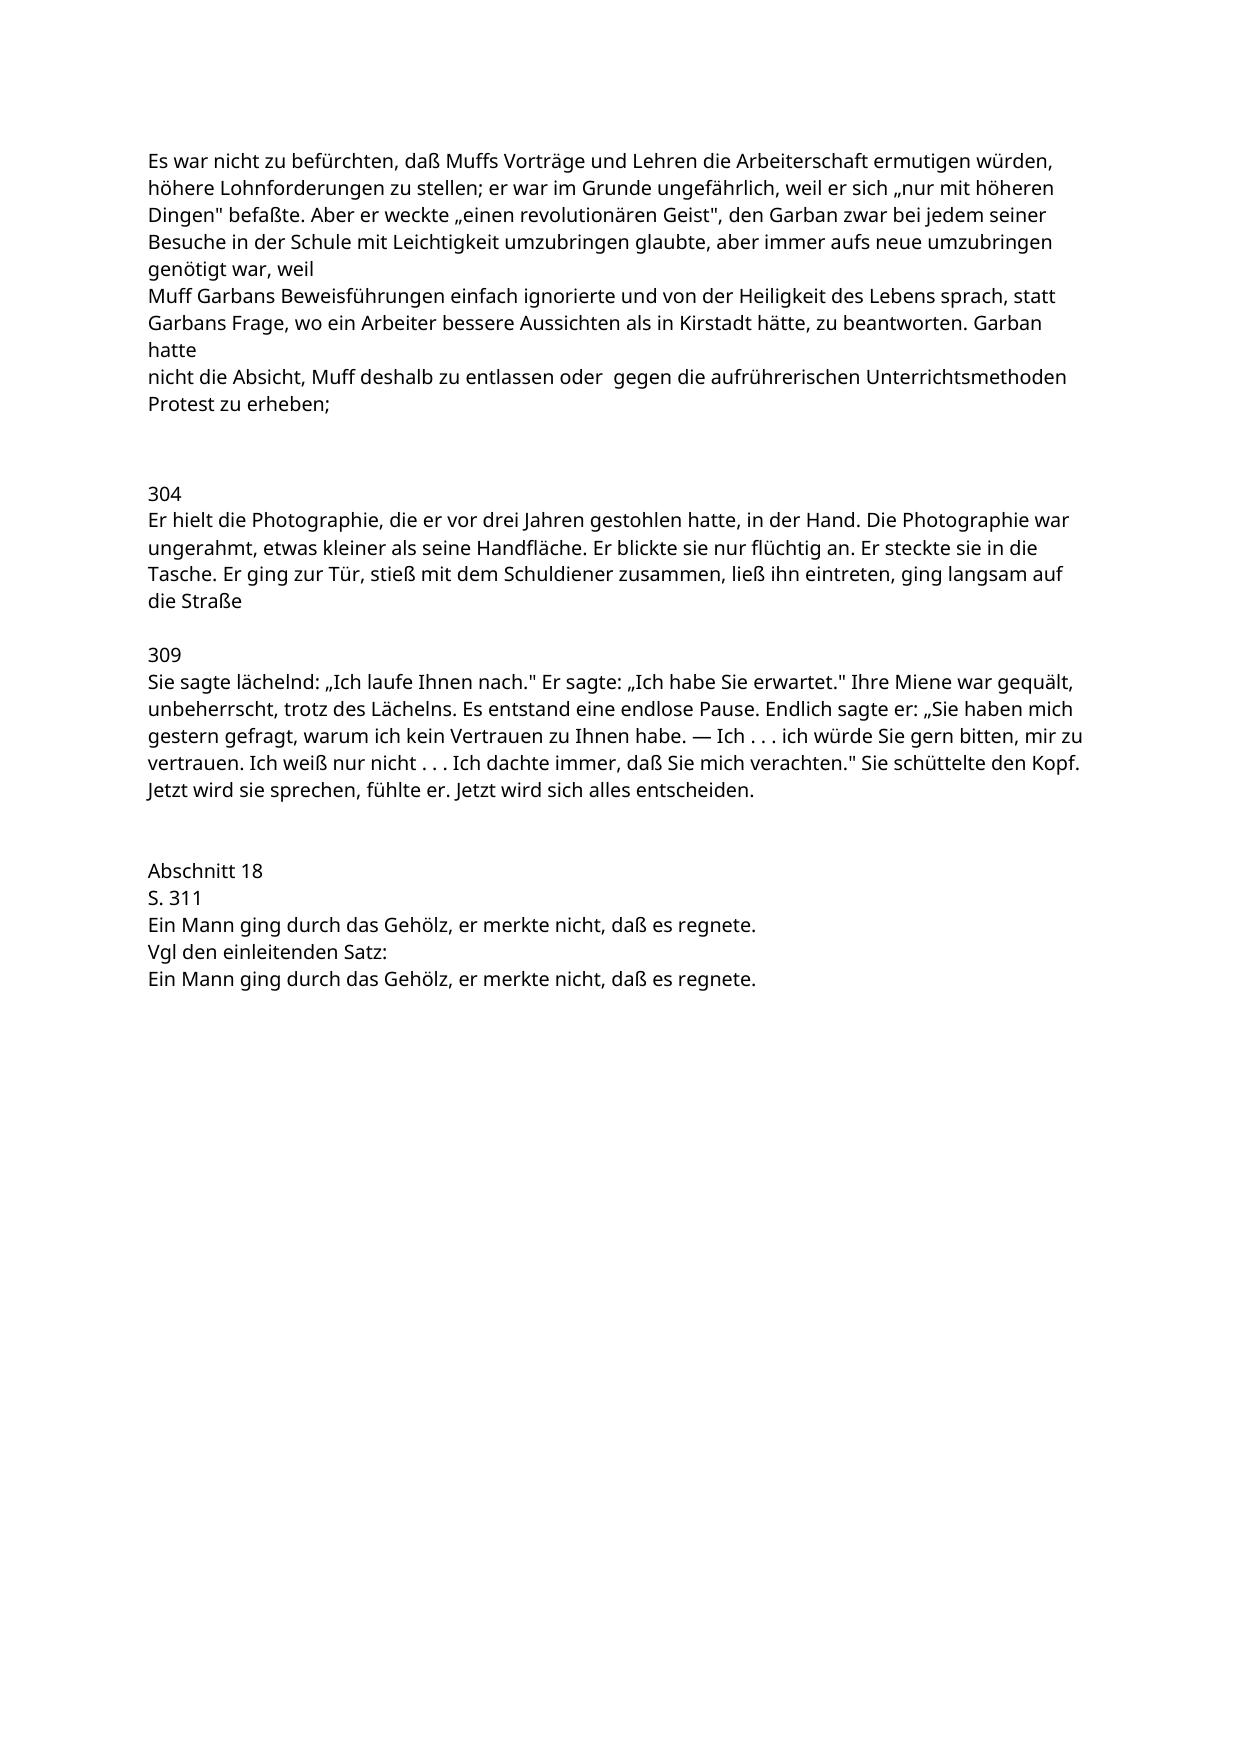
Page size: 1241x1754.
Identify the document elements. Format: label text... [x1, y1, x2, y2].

text Ein Mann ging durch das Gehölz, er merkte nicht, daß es regnete. [148, 965, 1093, 992]
text Sie sagte lächelnd: „Ich laufe Ihnen nach." Er sagte: „Ich habe Sie erwartet." Ihre Miene war gequält, unbeherrscht, trotz des Lächelns. Es entstand eine endlose Pause. Endlich sagte er: „Sie haben mich gestern gefragt, warum ich kein Vertrauen zu Ihnen habe. — Ich . . . ich würde Sie gern bitten, mir zu vertrauen. Ich weiß nur nicht . . . Ich dachte immer, daß Sie mich verachten." Sie schüttelte den Kopf. Jetzt wird sie sprechen, fühlte er. Jetzt wird sich alles entscheiden. [148, 669, 1093, 803]
text Abschnitt 18 [148, 857, 1093, 884]
text Ein Mann ging durch das Gehölz, er merkte nicht, daß es regnete. [148, 911, 1093, 938]
text 309 [148, 642, 1093, 669]
text Muff Garbans Beweisführungen einfach ignorierte und von der Heiligkeit des Lebens sprach, statt [148, 282, 1093, 309]
text S. 311 [148, 884, 1093, 911]
text Vgl den einleitenden Satz: [148, 938, 1093, 965]
text Er hielt die Photographie, die er vor drei Jahren gestohlen hatte, in der Hand. Die Photographie war ungerahmt, etwas kleiner als seine Handfläche. Er blickte sie nur flüchtig an. Er steckte sie in die Tasche. Er ging zur Tür, stieß mit dem Schuldiener zusammen, ließ ihn eintreten, ging langsam auf die Straße [148, 507, 1093, 615]
text Protest zu erheben; [148, 390, 1093, 417]
text Garbans Frage, wo ein Arbeiter bessere Aussichten als in Kirstadt hätte, zu beantworten. Garban hatte [148, 309, 1093, 363]
text 304 [148, 480, 1093, 507]
text nicht die Absicht, Muff deshalb zu entlassen oder gegen die aufrührerischen Unterrichtsmethoden [148, 363, 1093, 390]
text Es war nicht zu befürchten, daß Muffs Vorträge und Lehren die Arbeiterschaft ermutigen würden, höhere Lohnforderungen zu stellen; er war im Grunde ungefährlich, weil er sich „nur mit höheren Dingen" befaßte. Aber er weckte „einen revolutionären Geist", den Garban zwar bei jedem seiner Besuche in der Schule mit Leichtigkeit umzubringen glaubte, aber immer aufs neue umzubringen genötigt war, weil [148, 148, 1093, 282]
